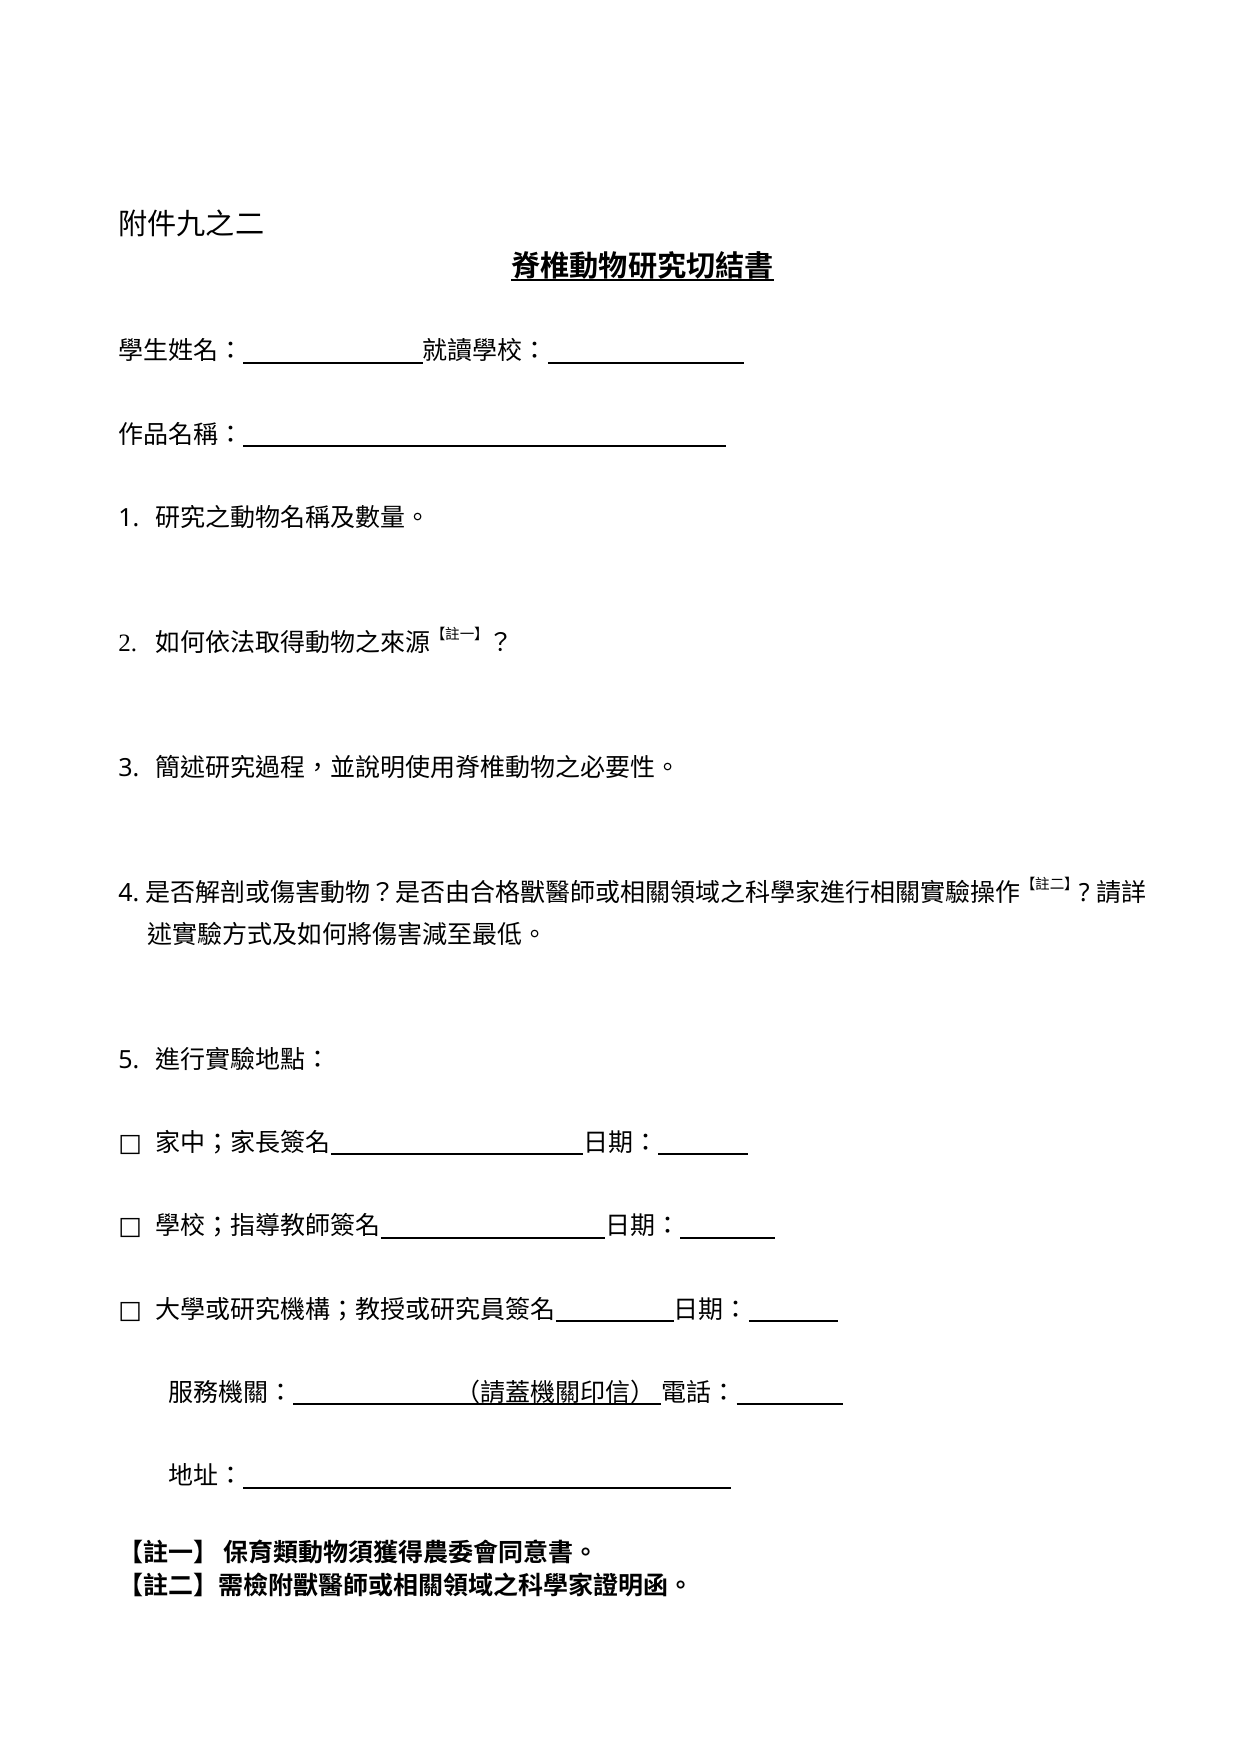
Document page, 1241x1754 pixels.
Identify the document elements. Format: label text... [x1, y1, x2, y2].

text 附件九之二 [118, 201, 1167, 243]
list 研究之動物名稱及數量。 [118, 493, 1167, 535]
text 脊椎動物研究切結書 [118, 243, 1167, 285]
text 述實驗方式及如何將傷害減至最低。 [148, 910, 1167, 951]
list 簡述研究過程，並說明使用脊椎動物之必要性。 [118, 743, 1167, 785]
text 4. 是否解剖或傷害動物？是否由合格獸醫師或相關領域之科學家進行相關實驗操作【註二】? 請詳 [118, 868, 1167, 910]
list 進行實驗地點： [118, 1035, 1167, 1076]
list 學校；指導教師簽名 日期： [118, 1201, 1167, 1243]
text 【註一】 保育類動物須獲得農委會同意書。 [118, 1535, 1167, 1568]
text 地址： [118, 1451, 1167, 1493]
list 家中；家長簽名 日期： [118, 1118, 1167, 1160]
text 學生姓名： 就讀學校： [118, 326, 1167, 368]
list 大學或研究機構；教授或研究員簽名 日期： [118, 1285, 1167, 1326]
list 如何依法取得動物之來源【註一】？ [118, 618, 1167, 660]
text 作品名稱： [118, 410, 1167, 451]
text 【註二】需檢附獸醫師或相關領域之科學家證明函。 [118, 1568, 1167, 1601]
text 服務機關： （請蓋機關印信） 電話： [118, 1368, 1167, 1410]
